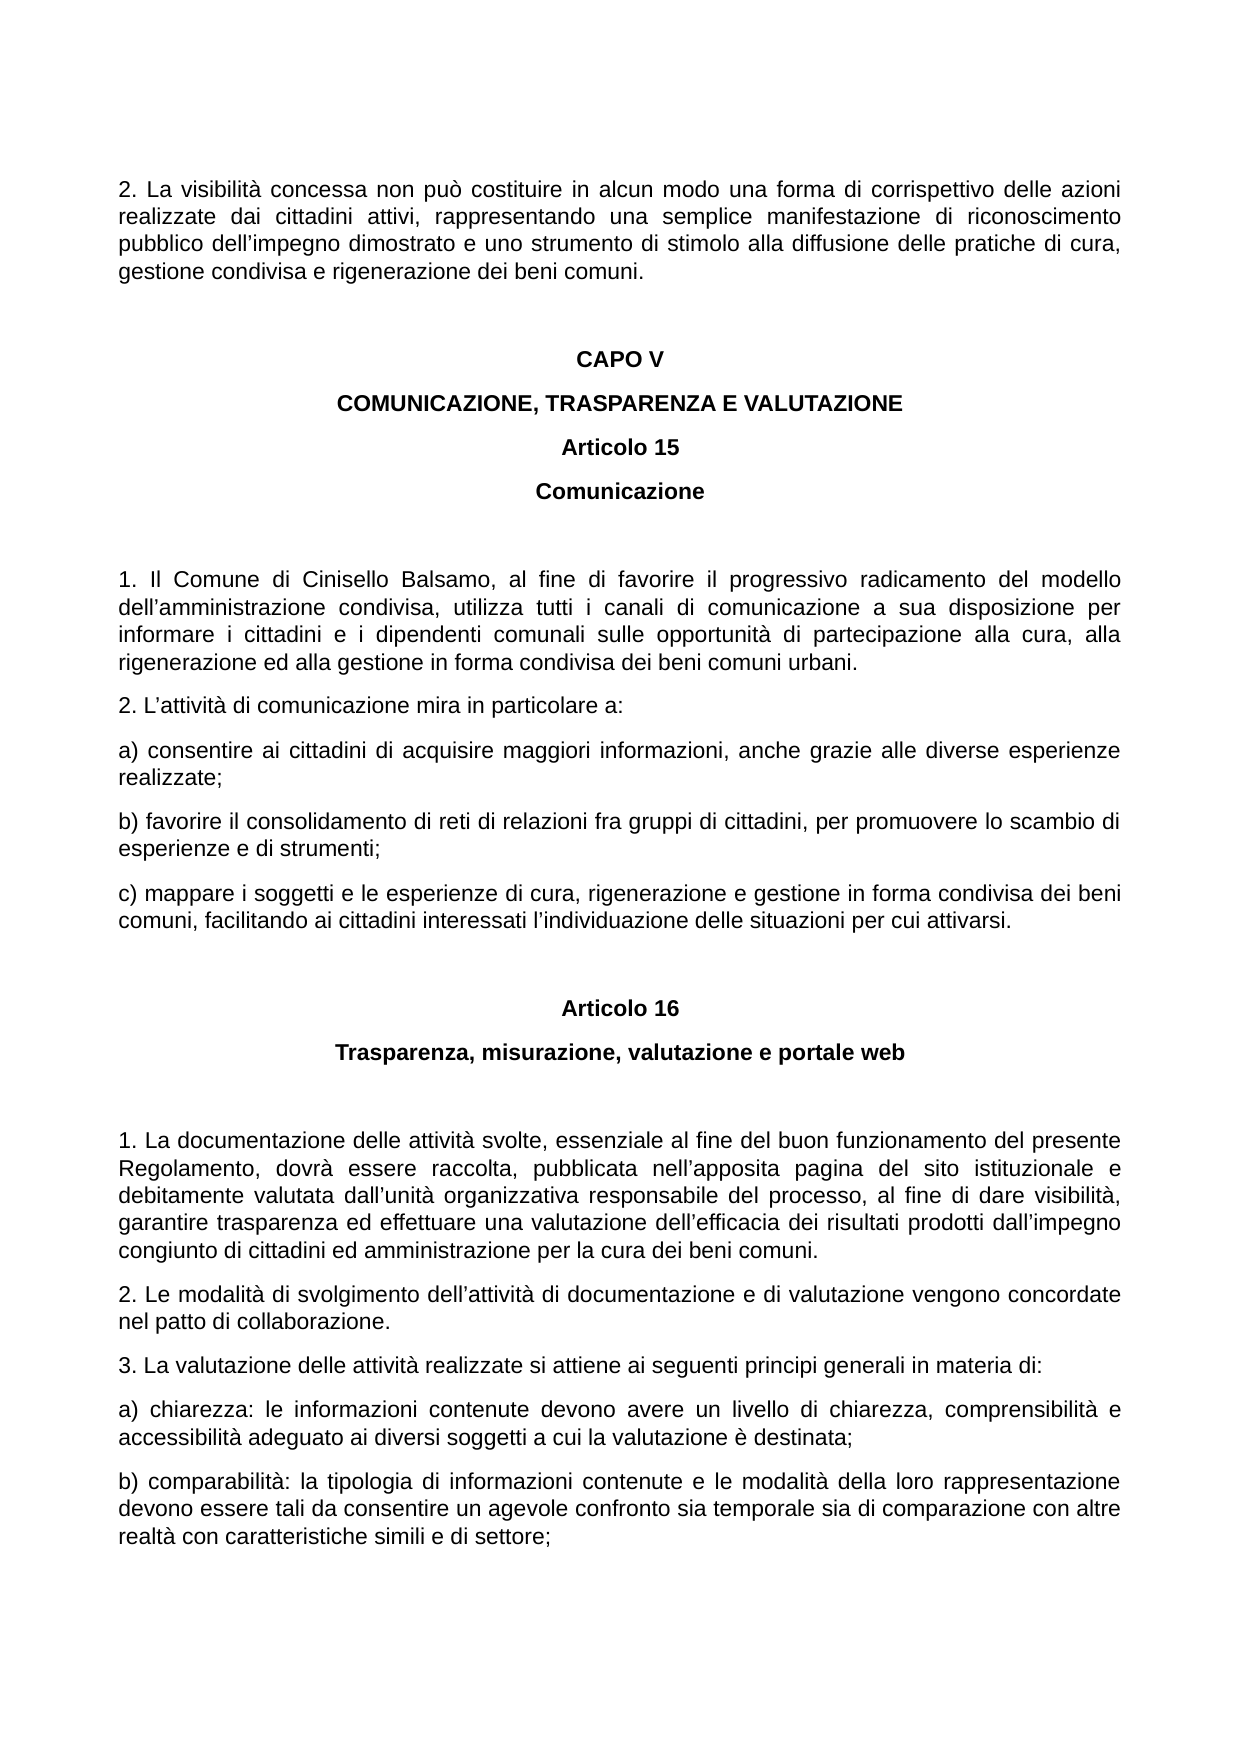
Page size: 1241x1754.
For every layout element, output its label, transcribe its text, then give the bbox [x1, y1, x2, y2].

text COMUNICAZIONE, TRASPARENZA E VALUTAZIONE [118, 390, 1122, 416]
text b) comparabilità: la tipologia di informazioni contenute e le modalità della loro rappresentazione devono essere tali da consentire un agevole confronto sia temporale sia di comparazione con altre realtà con caratteristiche simili e di settore; [118, 1468, 1122, 1549]
text 2. La visibilità concessa non può costituire in alcun modo una forma di corrispettivo delle azioni realizzate dai cittadini attivi, rappresentando una semplice manifestazione di riconoscimento pubblico dell’impegno dimostrato e uno strumento di stimolo alla diffusione delle pratiche di cura, gestione condivisa e rigenerazione dei beni comuni. [118, 176, 1122, 284]
text Trasparenza, misurazione, valutazione e portale web [118, 1039, 1122, 1065]
text Comunicazione [118, 478, 1122, 504]
text 1. La documentazione delle attività svolte, essenziale al fine del buon funzionamento del presente Regolamento, dovrà essere raccolta, pubblicata nell’apposita pagina del sito istituzionale e debitamente valutata dall’unità organizzativa responsabile del processo, al fine di dare visibilità, garantire trasparenza ed effettuare una valutazione dell’efficacia dei risultati prodotti dall’impegno congiunto di cittadini ed amministrazione per la cura dei beni comuni. [118, 1127, 1122, 1263]
text c) mappare i soggetti e le esperienze di cura, rigenerazione e gestione in forma condivisa dei beni comuni, facilitando ai cittadini interessati l’individuazione delle situazioni per cui attivarsi. [118, 879, 1122, 933]
text Articolo 16 [118, 995, 1122, 1021]
text b) favorire il consolidamento di reti di relazioni fra gruppi di cittadini, per promuovere lo scambio di esperienze e di strumenti; [118, 808, 1122, 862]
text 2. L’attività di comunicazione mira in particolare a: [118, 692, 1122, 719]
text Articolo 15 [118, 434, 1122, 460]
text a) consentire ai cittadini di acquisire maggiori informazioni, anche grazie alle diverse esperienze realizzate; [118, 737, 1122, 790]
text 2. Le modalità di svolgimento dell’attività di documentazione e di valutazione vengono concordate nel patto di collaborazione. [118, 1281, 1122, 1334]
text 3. La valutazione delle attività realizzate si attiene ai seguenti principi generali in materia di: [118, 1352, 1122, 1379]
text a) chiarezza: le informazioni contenute devono avere un livello di chiarezza, comprensibilità e accessibilità adeguato ai diversi soggetti a cui la valutazione è destinata; [118, 1396, 1122, 1450]
text 1. Il Comune di Cinisello Balsamo, al fine di favorire il progressivo radicamento del modello dell’amministrazione condivisa, utilizza tutti i canali di comunicazione a sua disposizione per informare i cittadini e i dipendenti comunali sulle opportunità di partecipazione alla cura, alla rigenerazione ed alla gestione in forma condivisa dei beni comuni urbani. [118, 566, 1122, 675]
text CAPO V [118, 346, 1122, 372]
